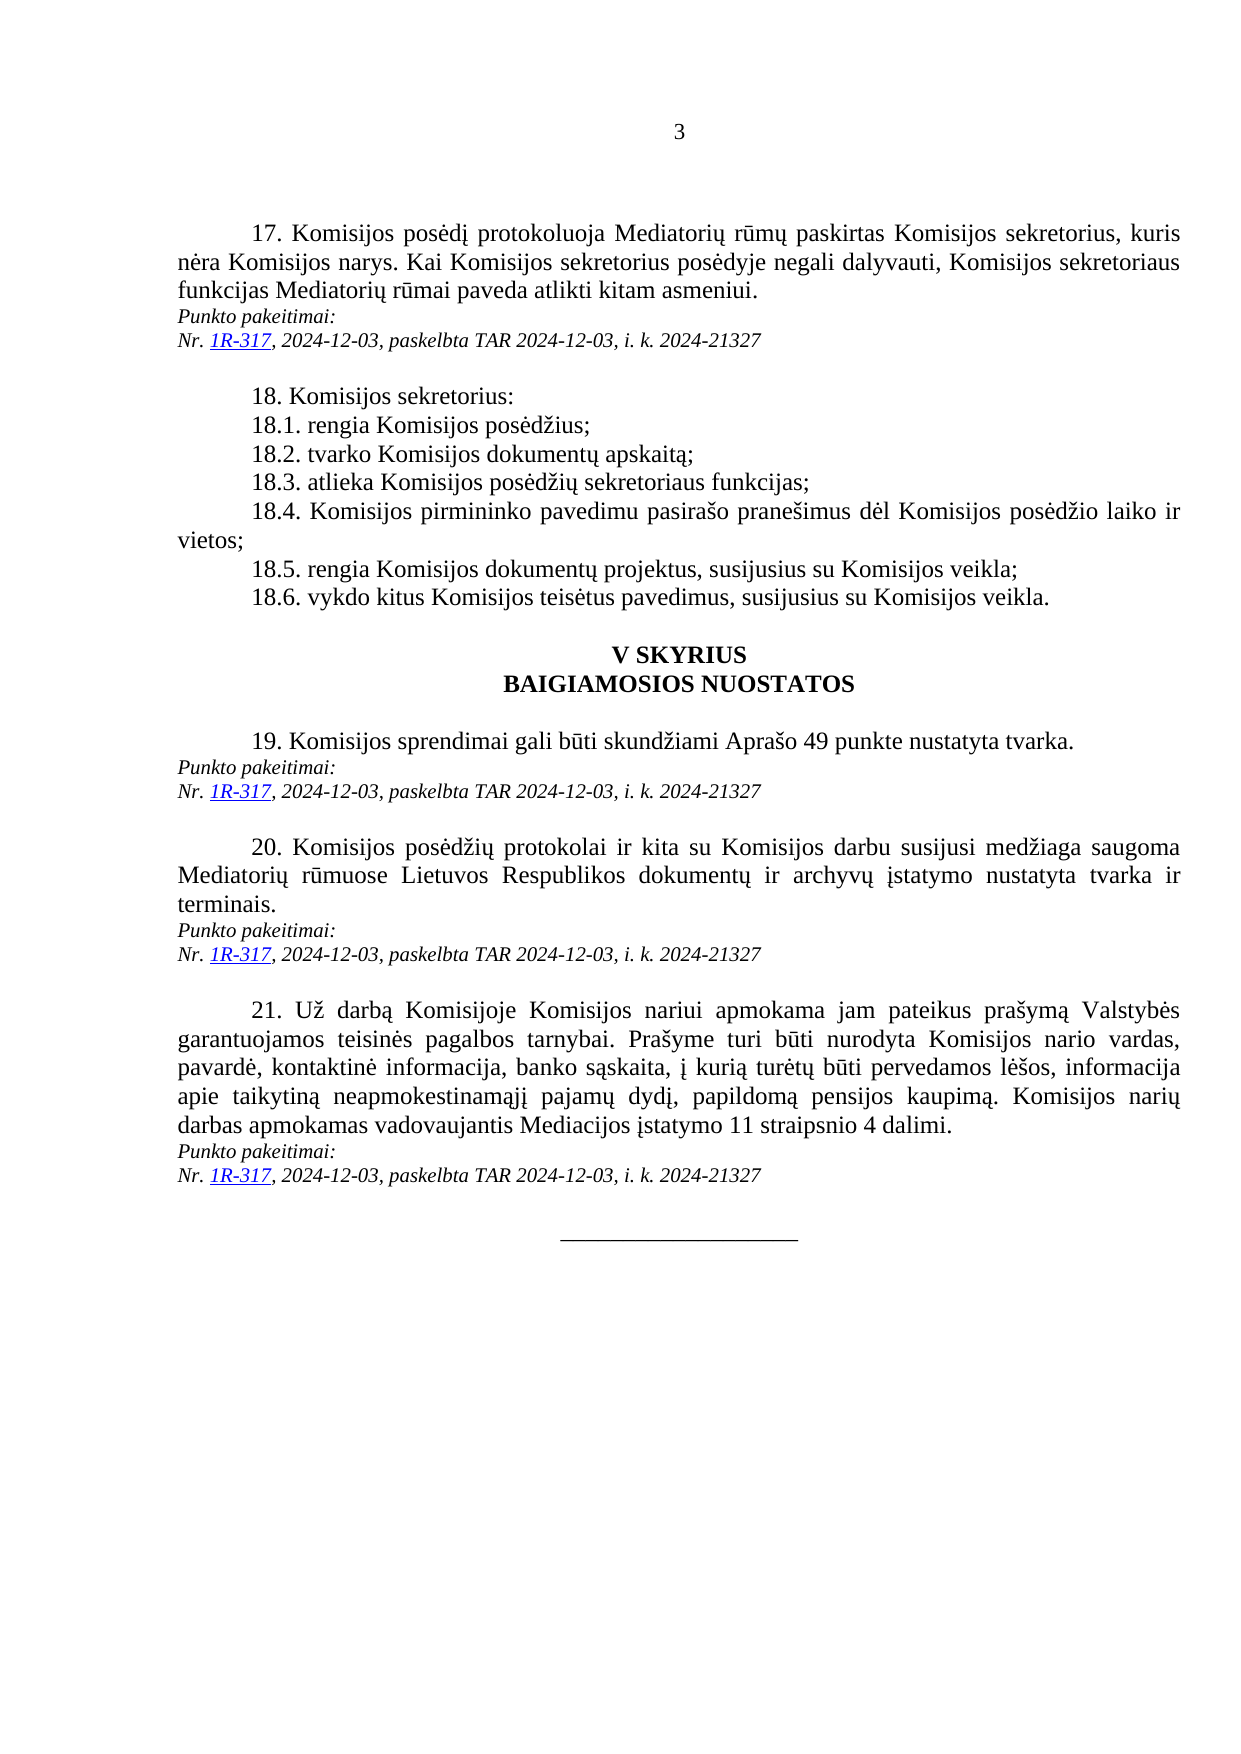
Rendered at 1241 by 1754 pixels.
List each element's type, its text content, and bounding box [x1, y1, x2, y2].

text Punkto pakeitimai: [177, 304, 1181, 328]
text 18.6. vykdo kitus Komisijos teisėtus pavedimus, susijusius su Komisijos veikla. [177, 582, 1181, 611]
text Nr. 1R-317, 2024-12-03, paskelbta TAR 2024-12-03, i. k. 2024-21327 [177, 779, 1181, 803]
text 18.2. tvarko Komisijos dokumentų apskaitą; [177, 439, 1181, 467]
text 17. Komisijos posėdį protokoluoja Mediatorių rūmų paskirtas Komisijos sekretorius, kuris nėra Komisijos narys. Kai Komisijos sekretorius posėdyje negali dalyvauti, Komisijos sekretoriaus funkcijas Mediatorių rūmai paveda atlikti kitam asmeniui. [177, 218, 1181, 304]
text 18.3. atlieka Komisijos posėdžių sekretoriaus funkcijas; [177, 467, 1181, 496]
text 21. Už darbą Komisijoje Komisijos nariui apmokama jam pateikus prašymą Valstybės garantuojamos teisinės pagalbos tarnybai. Prašyme turi būti nurodyta Komisijos nario vardas, pavardė, kontaktinė informacija, banko sąskaita, į kurią turėtų būti pervedamos lėšos, informacija apie taikytiną neapmokestinamąjį pajamų dydį, papildomą pensijos kaupimą. Komisijos narių darbas apmokamas vadovaujantis Mediacijos įstatymo 11 straipsnio 4 dalimi. [177, 995, 1181, 1139]
text 18.5. rengia Komisijos dokumentų projektus, susijusius su Komisijos veikla; [177, 554, 1181, 582]
text 19. Komisijos sprendimai gali būti skundžiami Aprašo 49 punkte nustatyta tvarka. [177, 726, 1181, 755]
text ___________________ [177, 1216, 1181, 1244]
text V SKYRIUS [177, 640, 1181, 669]
text Nr. 1R-317, 2024-12-03, paskelbta TAR 2024-12-03, i. k. 2024-21327 [177, 328, 1181, 352]
text Punkto pakeitimai: [177, 918, 1181, 942]
text Punkto pakeitimai: [177, 1139, 1181, 1163]
text Nr. 1R-317, 2024-12-03, paskelbta TAR 2024-12-03, i. k. 2024-21327 [177, 1163, 1181, 1187]
text Punkto pakeitimai: [177, 755, 1181, 779]
text 20. Komisijos posėdžių protokolai ir kita su Komisijos darbu susijusi medžiaga saugoma Mediatorių rūmuose Lietuvos Respublikos dokumentų ir archyvų įstatymo nustatyta tvarka ir terminais. [177, 832, 1181, 918]
text 18.1. rengia Komisijos posėdžius; [177, 410, 1181, 439]
text 18. Komisijos sekretorius: [177, 381, 1181, 410]
text 18.4. Komisijos pirmininko pavedimu pasirašo pranešimus dėl Komisijos posėdžio laiko ir vietos; [177, 496, 1181, 554]
text Nr. 1R-317, 2024-12-03, paskelbta TAR 2024-12-03, i. k. 2024-21327 [177, 942, 1181, 966]
text BAIGIAMOSIOS NUOSTATOS [177, 669, 1181, 697]
